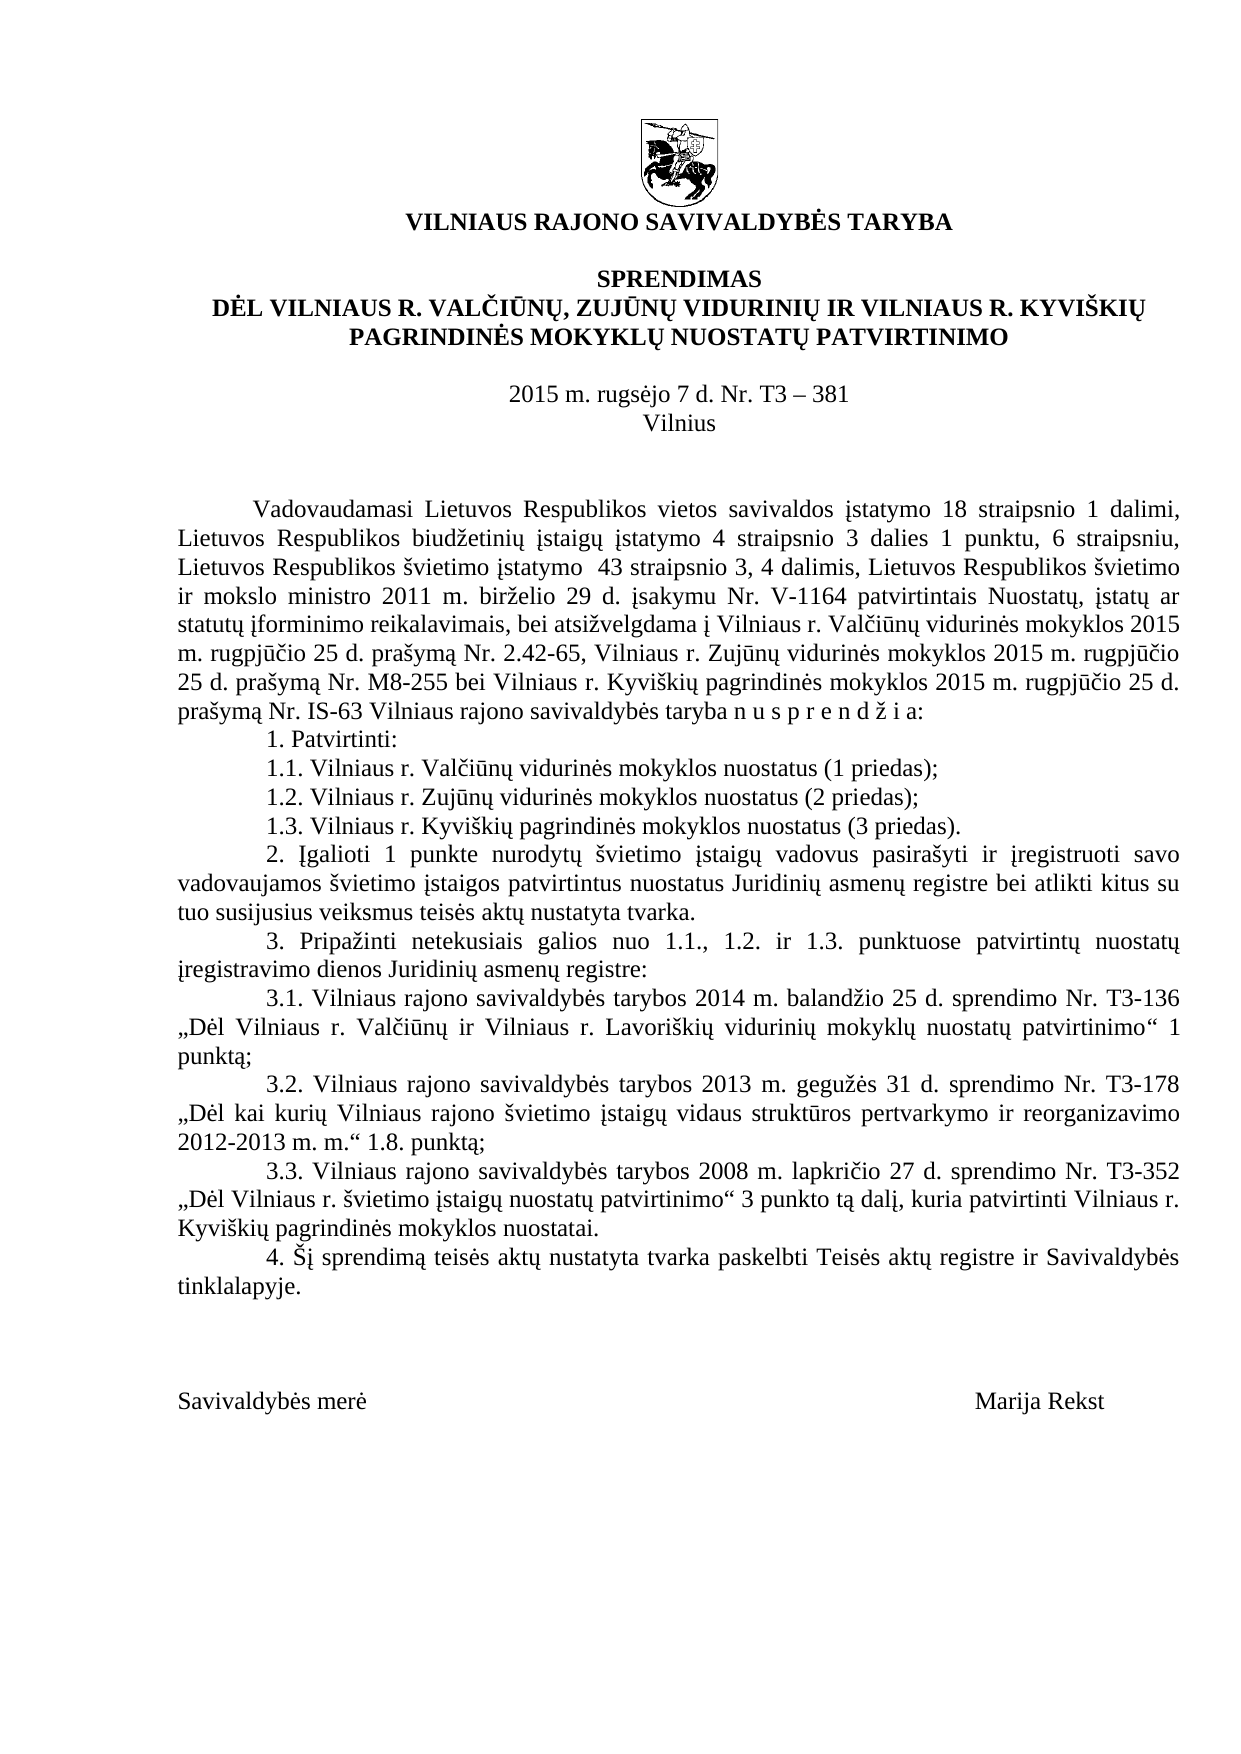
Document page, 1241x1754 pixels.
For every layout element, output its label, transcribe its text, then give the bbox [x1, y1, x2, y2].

text Vilnius [177, 408, 1181, 437]
text 2015 m. rugsėjo 7 d. Nr. T3 – 381 [177, 379, 1181, 408]
text Vadovaudamasi Lietuvos Respublikos vietos savivaldos įstatymo 18 straipsnio 1 dalimi, Lietuvos Respublikos biudžetinių įstaigų įstatymo 4 straipsnio 3 dalies 1 punktu, 6 straipsniu, Lietuvos Respublikos švietimo įstatymo 43 straipsnio 3, 4 dalimis, Lietuvos Respublikos švietimo ir mokslo ministro 2011 m. birželio 29 d. įsakymu Nr. V-1164 patvirtintais Nuostatų, įstatų ar statutų įforminimo reikalavimais, bei atsižvelgdama į Vilniaus r. Valčiūnų vidurinės mokyklos 2015 m. rugpjūčio 25 d. prašymą Nr. 2.42-65, Vilniaus r. Zujūnų vidurinės mokyklos 2015 m. rugpjūčio 25 d. prašymą Nr. M8-255 bei Vilniaus r. Kyviškių pagrindinės mokyklos 2015 m. rugpjūčio 25 d. prašymą Nr. IS-63 Vilniaus rajono savivaldybės taryba n u s p r e n d ž i a: [177, 494, 1181, 724]
text Savivaldybės merė Marija Rekst [177, 1386, 1181, 1414]
text 1.3. Vilniaus r. Kyviškių pagrindinės mokyklos nuostatus (3 priedas). [177, 811, 1181, 839]
text SPRENDIMAS [177, 264, 1181, 293]
text 1. Patvirtinti: [177, 724, 1181, 753]
text 4. Šį sprendimą teisės aktų nustatyta tvarka paskelbti Teisės aktų registre ir Savivaldybės tinklalapyje. [177, 1242, 1181, 1299]
text 3.2. Vilniaus rajono savivaldybės tarybos 2013 m. gegužės 31 d. sprendimo Nr. T3-178 „Dėl kai kurių Vilniaus rajono švietimo įstaigų vidaus struktūros pertvarkymo ir reorganizavimo 2012-2013 m. m.“ 1.8. punktą; [177, 1069, 1181, 1156]
text 3. Pripažinti netekusiais galios nuo 1.1., 1.2. ir 1.3. punktuose patvirtintų nuostatų įregistravimo dienos Juridinių asmenų registre: [177, 926, 1181, 983]
text 1.2. Vilniaus r. Zujūnų vidurinės mokyklos nuostatus (2 priedas); [177, 782, 1181, 811]
text 3.3. Vilniaus rajono savivaldybės tarybos 2008 m. lapkričio 27 d. sprendimo Nr. T3-352 „Dėl Vilniaus r. švietimo įstaigų nuostatų patvirtinimo“ 3 punkto tą dalį, kuria patvirtinti Vilniaus r. Kyviškių pagrindinės mokyklos nuostatai. [177, 1156, 1181, 1242]
text 3.1. Vilniaus rajono savivaldybės tarybos 2014 m. balandžio 25 d. sprendimo Nr. T3-136 „Dėl Vilniaus r. Valčiūnų ir Vilniaus r. Lavoriškių vidurinių mokyklų nuostatų patvirtinimo“ 1 punktą; [177, 983, 1181, 1069]
text VILNIAUS RAJONO SAVIVALDYBĖS TARYBA [177, 207, 1181, 236]
text 2. Įgalioti 1 punkte nurodytų švietimo įstaigų vadovus pasirašyti ir įregistruoti savo vadovaujamos švietimo įstaigos patvirtintus nuostatus Juridinių asmenų registre bei atlikti kitus su tuo susijusius veiksmus teisės aktų nustatyta tvarka. [177, 839, 1181, 926]
text 1.1. Vilniaus r. Valčiūnų vidurinės mokyklos nuostatus (1 priedas); [177, 753, 1181, 782]
text DĖL VILNIAUS R. VALČIŪNŲ, ZUJŪNŲ VIDURINIŲ IR VILNIAUS R. KYVIŠKIŲ PAGRINDINĖS MOKYKLŲ NUOSTATŲ PATVIRTINIMO [177, 293, 1181, 351]
